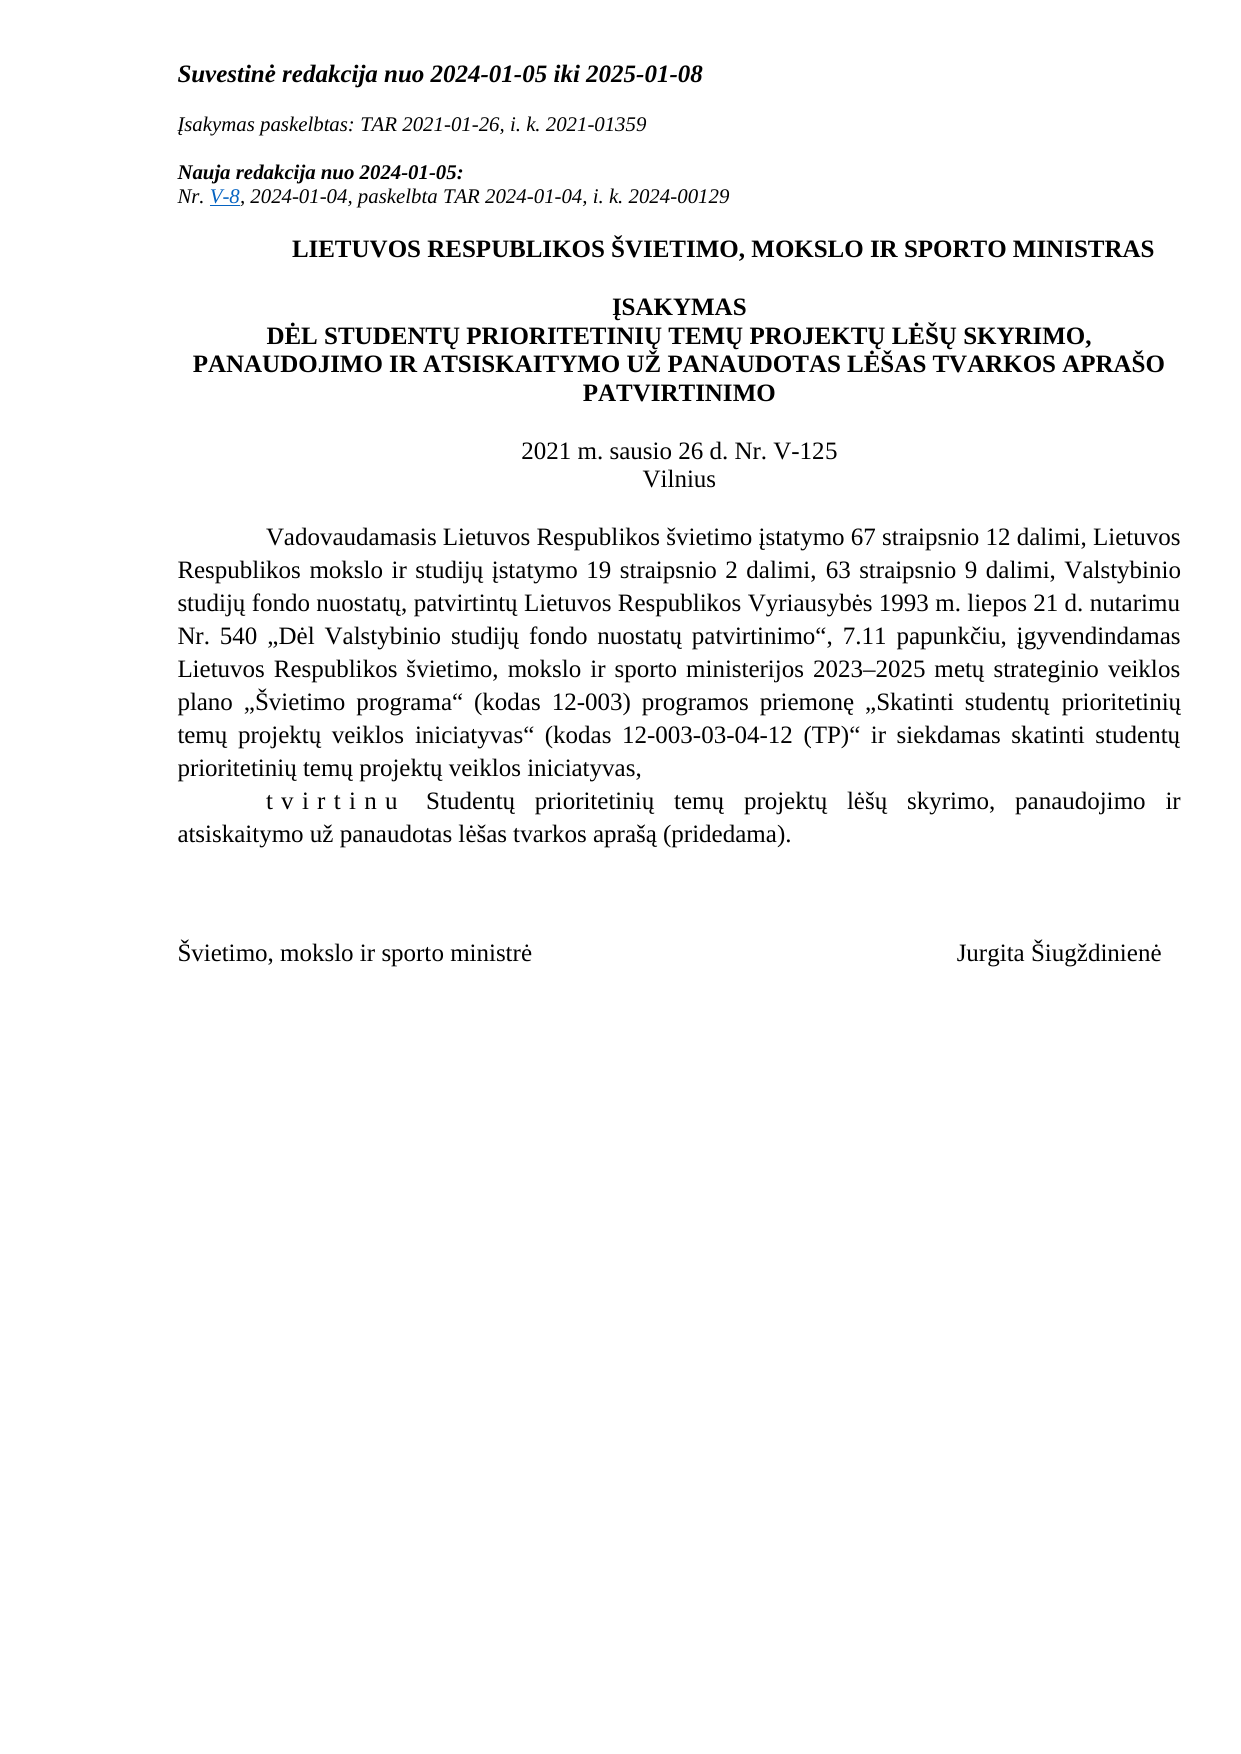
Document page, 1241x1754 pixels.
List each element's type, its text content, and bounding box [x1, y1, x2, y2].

text Įsakymas paskelbtas: TAR 2021-01-26, i. k. 2021-01359 [177, 112, 1181, 136]
text tvirtinu Studentų prioritetinių temų projektų lėšų skyrimo, panaudojimo ir atsiskaitymo už panaudotas lėšas tvarkos aprašą (pridedama). [177, 786, 1181, 848]
text Vilnius [177, 464, 1181, 493]
text Nr. V-8, 2024-01-04, paskelbta TAR 2024-01-04, i. k. 2024-00129 [177, 184, 1181, 208]
text Suvestinė redakcija nuo 2024-01-05 iki 2025-01-08 [177, 59, 1181, 88]
text Vadovaudamasis Lietuvos Respublikos švietimo įstatymo 67 straipsnio 12 dalimi, Lietuvos Respublikos mokslo ir studijų įstatymo 19 straipsnio 2 dalimi, 63 straipsnio 9 dalimi, Valstybinio studijų fondo nuostatų, patvirtintų Lietuvos Respublikos Vyriausybės 1993 m. liepos 21 d. nutarimu Nr. 540 „Dėl Valstybinio studijų fondo nuostatų patvirtinimo“, 7.11 papunkčiu, įgyvendindamas Lietuvos Respublikos švietimo, mokslo ir sporto ministerijos 2023–2025 metų strateginio veiklos plano „Švietimo programa“ (kodas 12-003) programos priemonę „Skatinti studentų prioritetinių temų projektų veiklos iniciatyvas“ (kodas 12-003-03-04-12 (TP)“ ir siekdamas skatinti studentų prioritetinių temų projektų veiklos iniciatyvas, [177, 522, 1181, 782]
text LIETUVOS RESPUBLIKOS ŠVIETIMO, MOKSLO IR SPORTO MINISTRAS [177, 234, 1181, 263]
text DĖL STUDENTŲ PRIORITETINIŲ TEMŲ PROJEKTŲ LĖŠŲ SKYRIMO, PANAUDOJIMO IR ATSISKAITYMO UŽ PANAUDOTAS LĖŠAS TVARKOS APRAŠO PATVIRTINIMO [177, 321, 1181, 407]
text Nauja redakcija nuo 2024-01-05: [177, 160, 1181, 184]
text ĮSAKYMAS [177, 292, 1181, 321]
text 2021 m. sausio 26 d. Nr. V-125 [177, 436, 1181, 464]
text Švietimo, mokslo ir sporto ministrė Jurgita Šiugždinienė [177, 938, 1181, 967]
